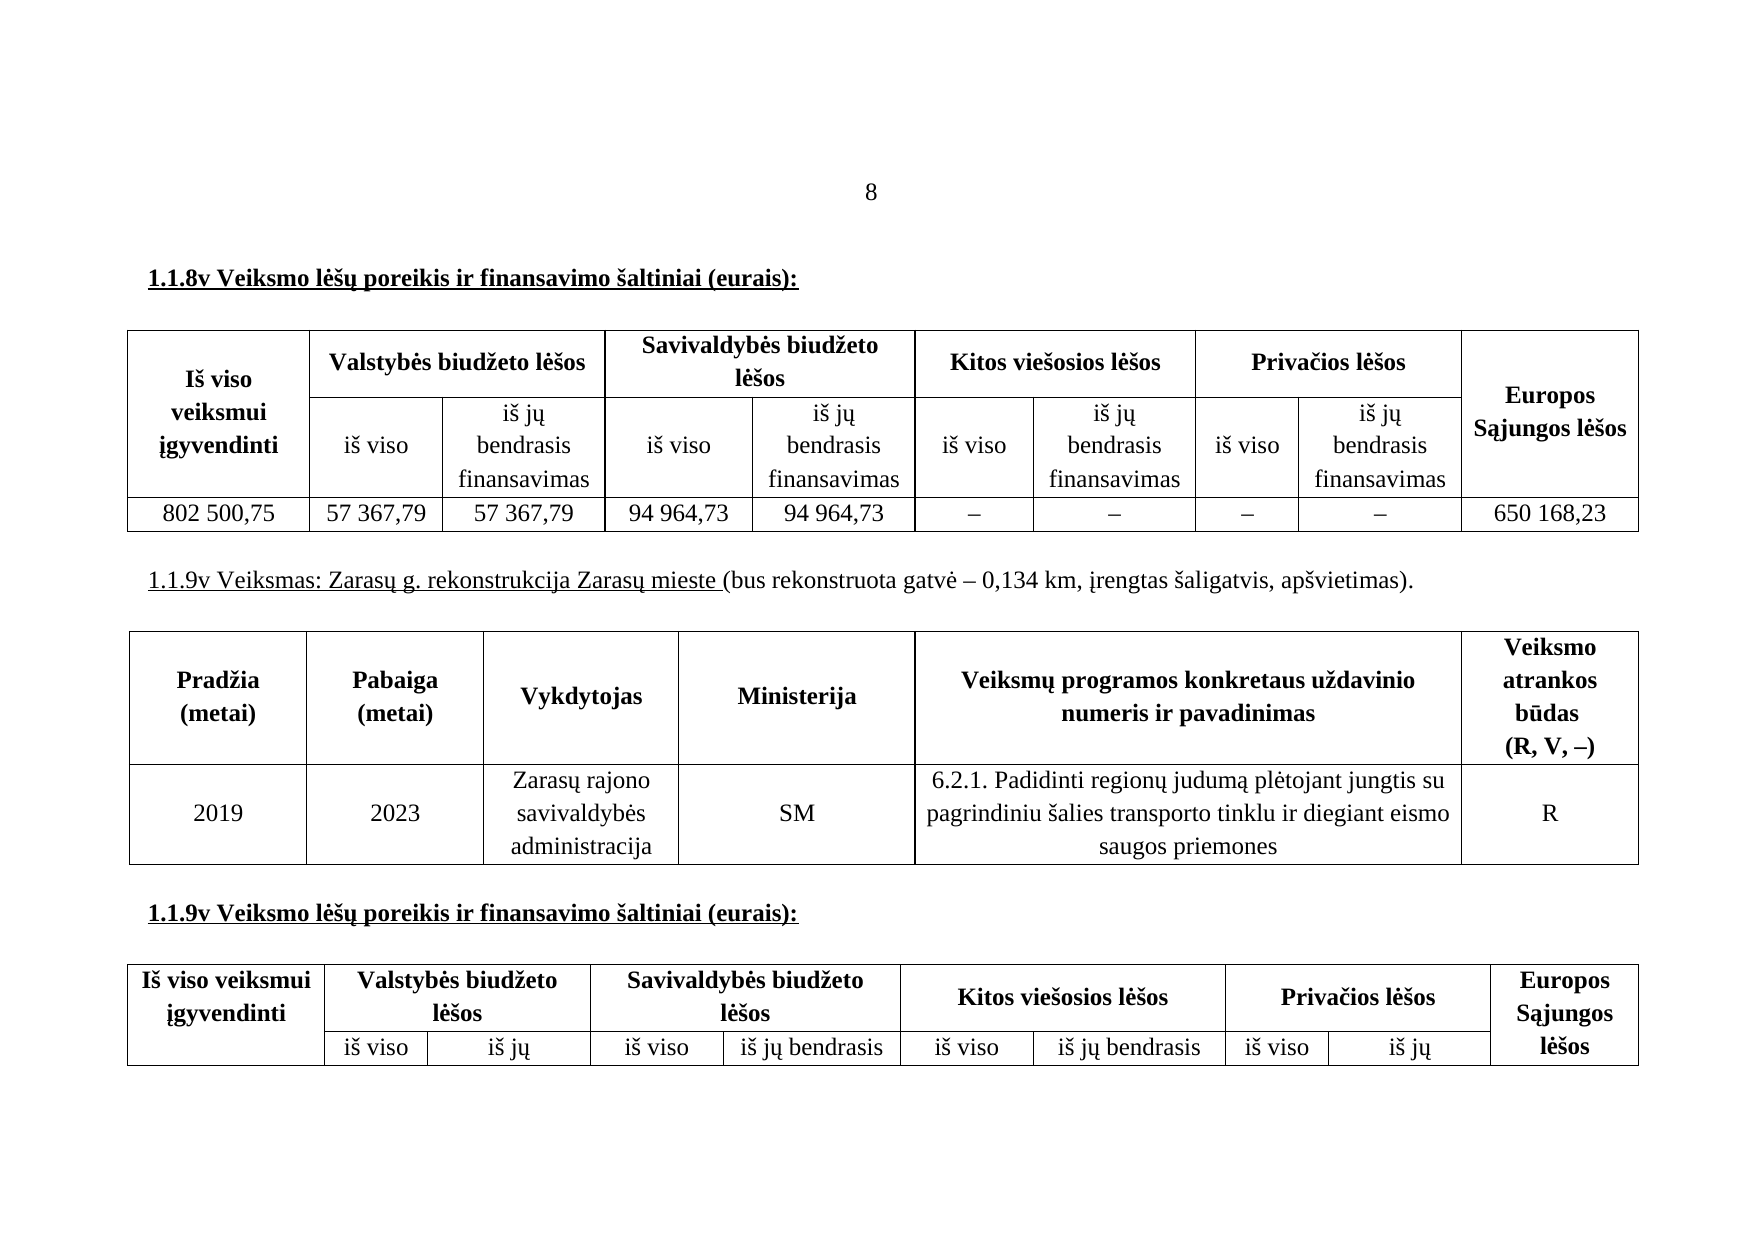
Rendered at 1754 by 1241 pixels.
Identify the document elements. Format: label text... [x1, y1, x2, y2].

table_cell 802 500,75 [128, 498, 309, 531]
table_cell 6.2.1. Padidinti regionų judumą plėtojant jungtis su pagrindiniu šalies transporto tinklu ir diegiant eismo saugos priemones [916, 765, 1461, 864]
table_cell iš jų bendrasis [724, 1032, 900, 1065]
text 1.1.9v Veiksmo lėšų poreikis ir finansavimo šaltiniai (eurais): [118, 898, 1624, 927]
table_header Pradžia (metai) [130, 632, 306, 764]
table_cell 650 168,23 [1462, 498, 1638, 531]
table_cell iš viso [916, 398, 1033, 497]
table_header Europos Sąjungos lėšos [1491, 965, 1638, 1065]
table_header Iš viso veiksmui įgyvendinti [128, 965, 324, 1065]
table_header Vykdytojas [484, 632, 678, 764]
table_header Kitos viešosios lėšos [916, 331, 1195, 397]
table_cell – [1034, 498, 1195, 531]
table_header Pabaiga (metai) [307, 632, 483, 764]
table_cell iš viso [310, 398, 442, 497]
table_cell – [1196, 498, 1298, 531]
table_cell iš jų [1329, 1032, 1490, 1065]
table_header Veiksmų programos konkretaus uždavinio numeris ir pavadinimas [916, 632, 1461, 764]
table_cell – [1299, 498, 1461, 531]
text 1.1.9v Veiksmas: Zarasų g. rekonstrukcija Zarasų mieste (bus rekonstruota gatvė – 0,134 km, įrengtas šaligatvis, apšvietimas). [133, 565, 1624, 593]
table_cell SM [679, 765, 914, 864]
table_cell 2023 [307, 765, 483, 864]
table_cell iš jų [428, 1032, 590, 1065]
table_cell iš viso [1196, 398, 1298, 497]
table_header Iš viso veiksmui įgyvendinti [128, 331, 309, 497]
table_cell iš jų bendrasis [1034, 1032, 1225, 1065]
table_cell iš viso [1226, 1032, 1328, 1065]
table_cell iš viso [901, 1032, 1033, 1065]
table_header Kitos viešosios lėšos [901, 965, 1225, 1031]
table_cell iš jų bendrasis finansavimas [1299, 398, 1461, 497]
text 1.1.8v Veiksmo lėšų poreikis ir finansavimo šaltiniai (eurais): [148, 263, 1624, 292]
table_cell – [916, 498, 1033, 531]
table_cell iš viso [606, 398, 752, 497]
table_header Privačios lėšos [1196, 331, 1461, 397]
table_cell 94 964,73 [753, 498, 914, 531]
table_header Veiksmo atrankos būdas (R, V, –) [1462, 632, 1638, 764]
table_cell Zarasų rajono savivaldybės administracija [484, 765, 678, 864]
table_header Europos Sąjungos lėšos [1462, 331, 1638, 497]
table_cell 2019 [130, 765, 306, 864]
table_cell iš jų bendrasis finansavimas [1034, 398, 1195, 497]
table_header Savivaldybės biudžeto lėšos [591, 965, 900, 1031]
table_cell iš jų bendrasis finansavimas [443, 398, 604, 497]
table_cell iš jų bendrasis finansavimas [753, 398, 914, 497]
table_cell R [1462, 765, 1638, 864]
table_cell iš viso [325, 1032, 427, 1065]
table_header Valstybės biudžeto lėšos [325, 965, 590, 1031]
table_header Valstybės biudžeto lėšos [310, 331, 604, 397]
table_cell 57 367,79 [443, 498, 604, 531]
table_cell iš viso [591, 1032, 723, 1065]
table_cell 94 964,73 [606, 498, 752, 531]
table_cell 57 367,79 [310, 498, 442, 531]
table_header Ministerija [679, 632, 914, 764]
table_header Privačios lėšos [1226, 965, 1490, 1031]
table_header Savivaldybės biudžeto lėšos [606, 331, 914, 397]
